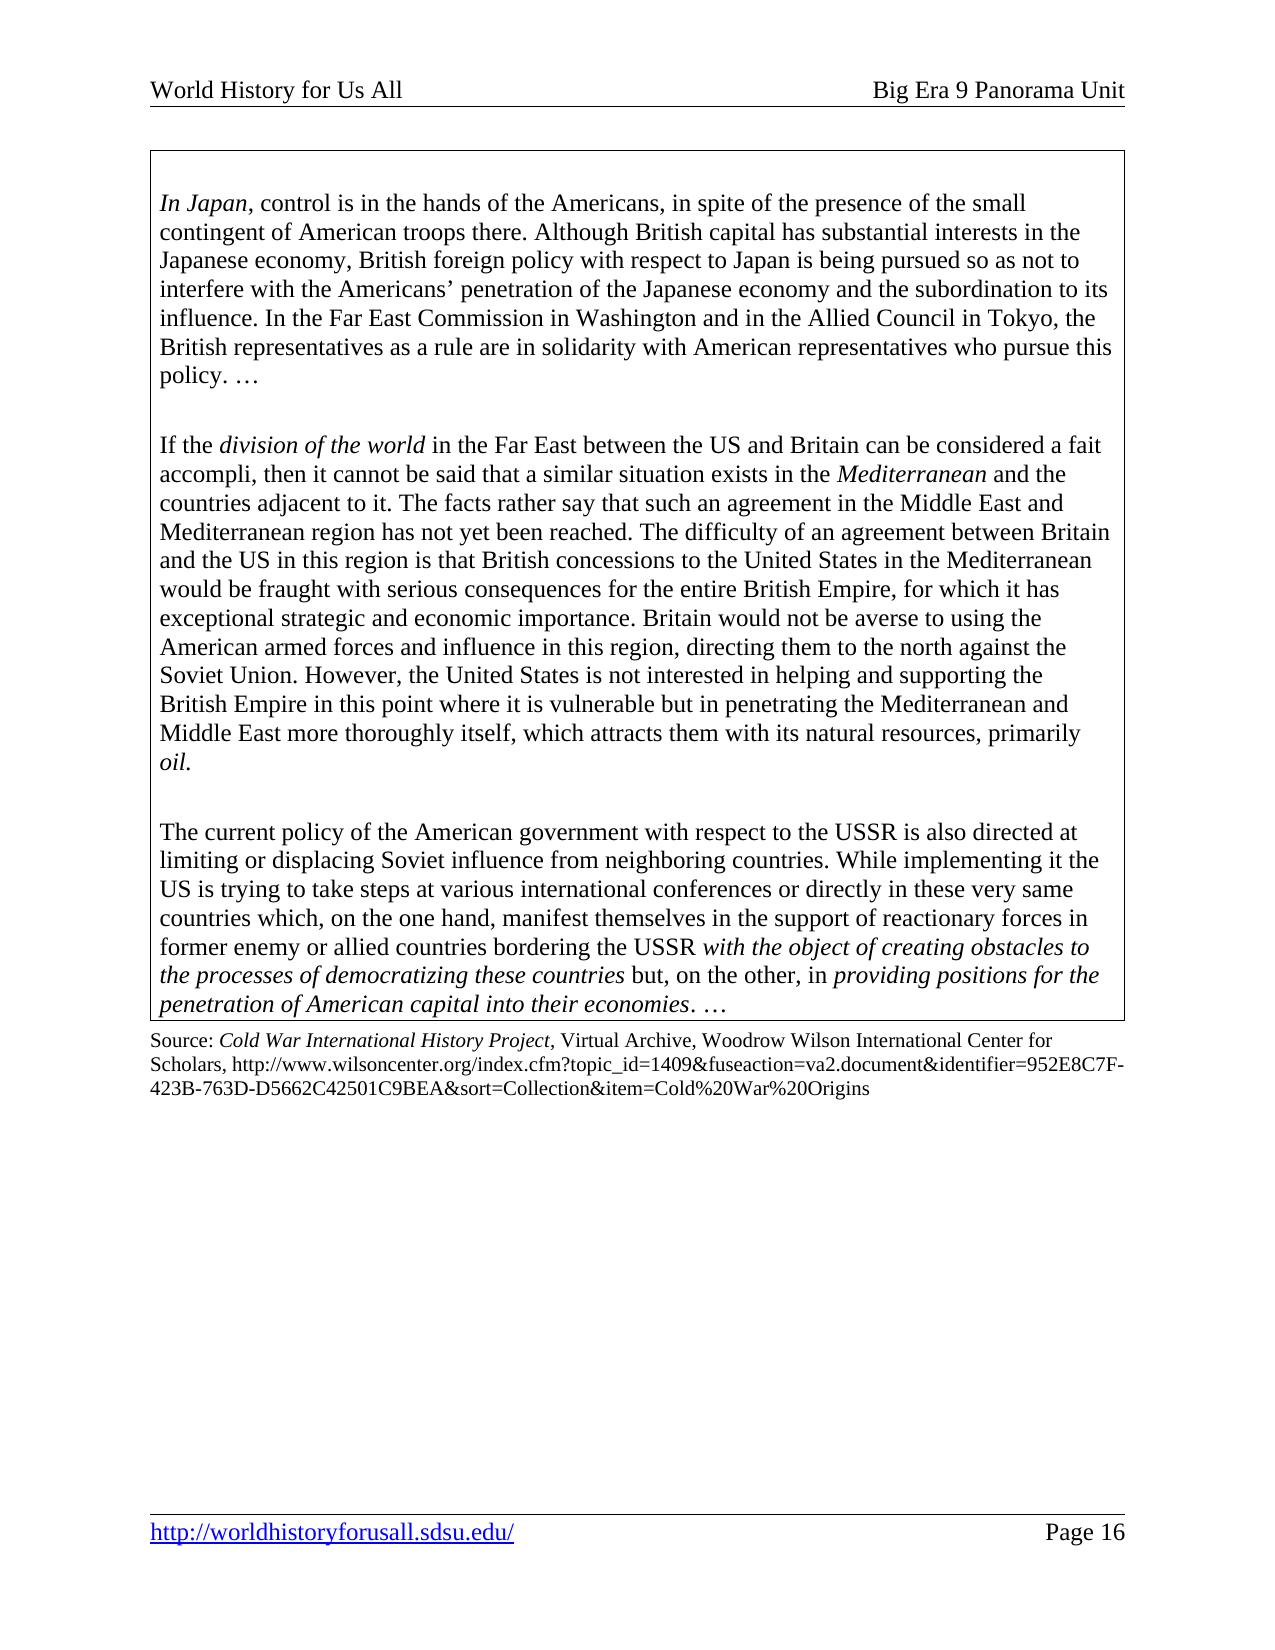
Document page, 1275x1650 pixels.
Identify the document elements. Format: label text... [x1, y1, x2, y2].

subtitle Source: Cold War International History Project, Virtual Archive, Woodrow Wilson International Center for Scholars, http://www.wilsoncenter.org/index.cfm?topic_id=1409&fuseaction=va2.document&identifier=952E8C7F-423B-763D-D5662C42501C9BEA&sort=Collection&item=Cold%20War%20Origins [150, 1027, 1125, 1100]
text If the division of the world in the Far East between the US and Britain can be considered a fait accompli, then it cannot be said that a similar situation exists in the Mediterranean and the countries adjacent to it. The facts rather say that such an agreement in the Middle East and Mediterranean region has not yet been reached. The difficulty of an agreement between Britain and the US in this region is that British concessions to the United States in the Mediterranean would be fraught with serious consequences for the entire British Empire, for which it has exceptional strategic and economic importance. Britain would not be averse to using the American armed forces and influence in this region, directing them to the north against the Soviet Union. However, the United States is not interested in helping and supporting the British Empire in this point where it is vulnerable but in penetrating the Mediterranean and Middle East more thoroughly itself, which attracts them with its natural resources, primarily oil. [151, 427, 1124, 776]
text The current policy of the American government with respect to the USSR is also directed at limiting or displacing Soviet influence from neighboring countries. While implementing it the US is trying to take steps at various international conferences or directly in these very same countries which, on the one hand, manifest themselves in the support of reactionary forces in former enemy or allied countries bordering the USSR with the object of creating obstacles to the processes of democratizing these countries but, on the other, in providing positions for the penetration of American capital into their economies. … [151, 814, 1124, 1020]
text In Japan, control is in the hands of the Americans, in spite of the presence of the small contingent of American troops there. Although British capital has substantial interests in the Japanese economy, British foreign policy with respect to Japan is being pursued so as not to interfere with the Americans’ penetration of the Japanese economy and the subordination to its influence. In the Far East Commission in Washington and in the Allied Council in Tokyo, the British representatives as a rule are in solidarity with American representatives who pursue this policy. … [151, 185, 1124, 389]
